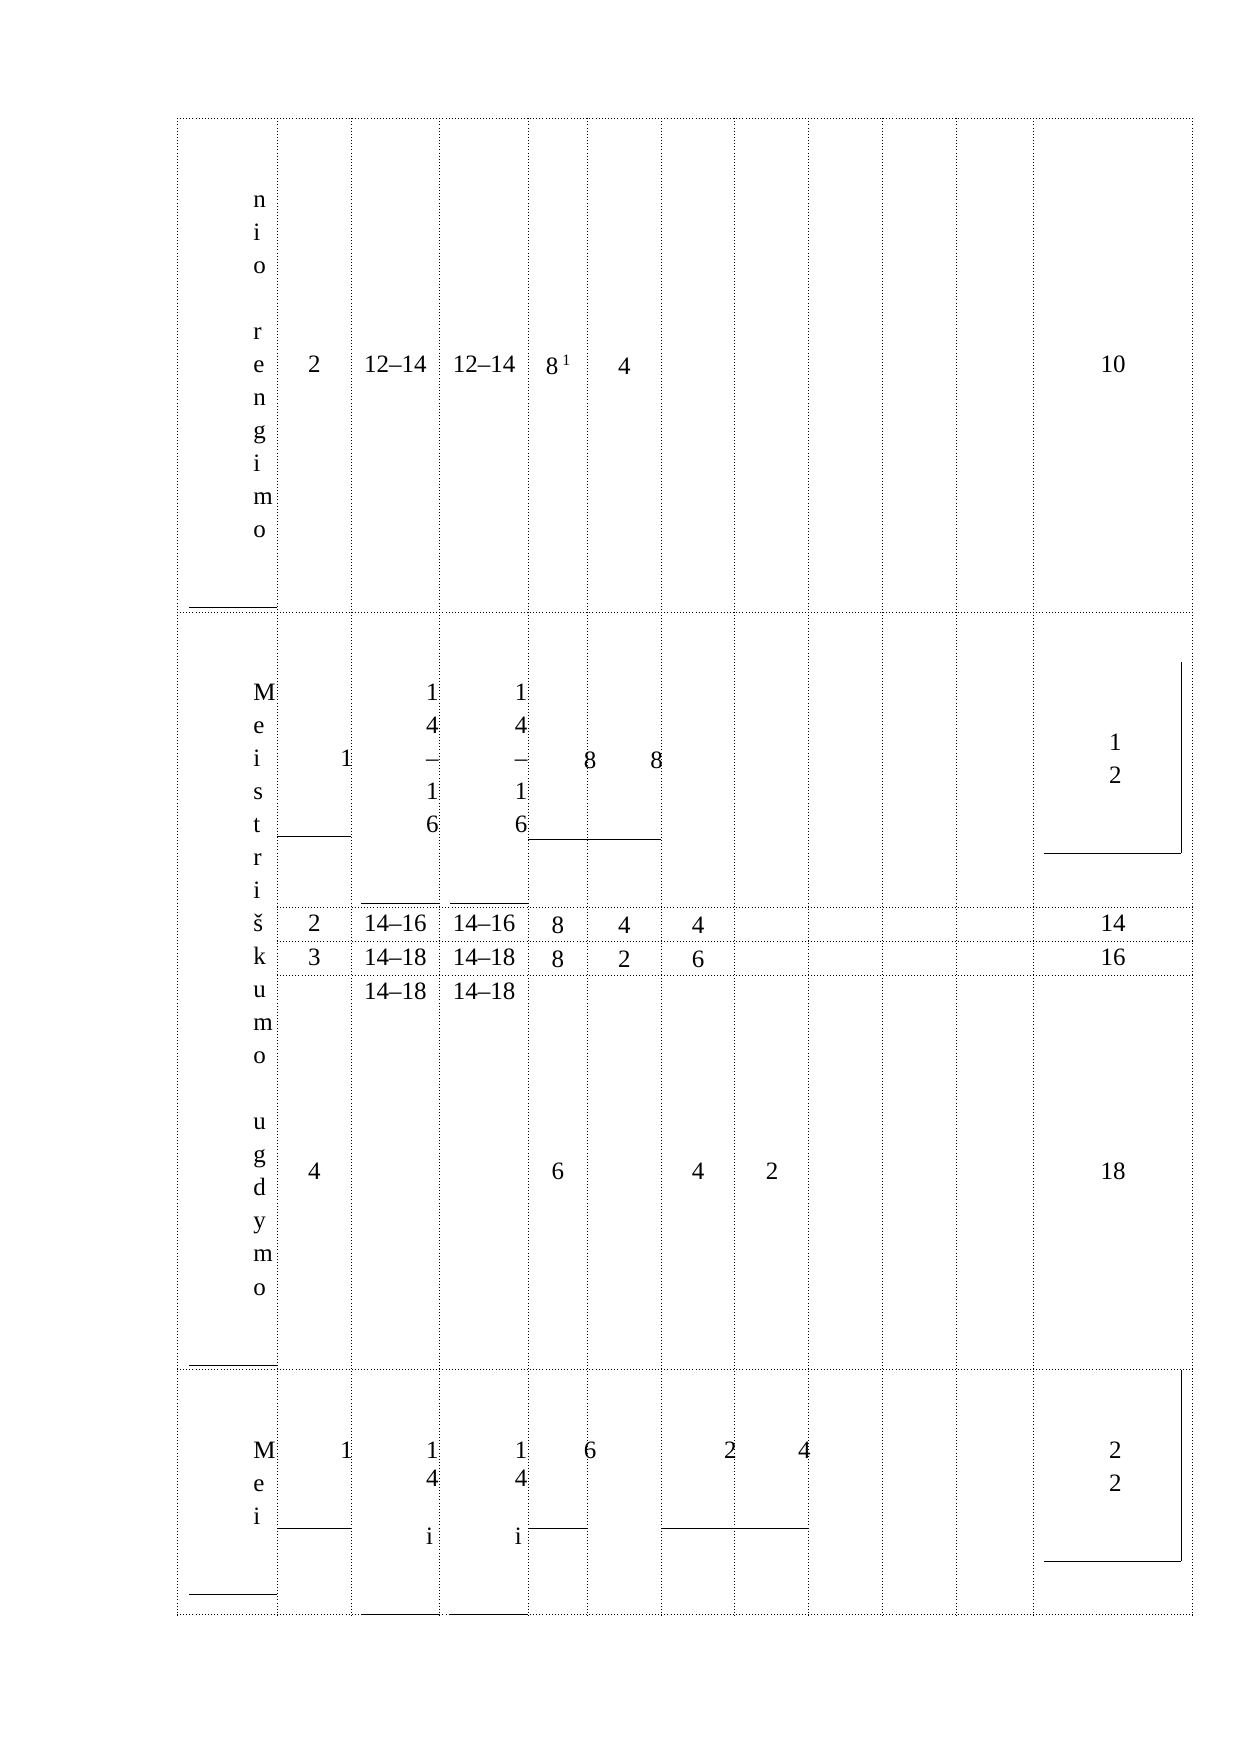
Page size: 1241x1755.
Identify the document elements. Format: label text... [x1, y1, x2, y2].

table_cell 10 [1033, 118, 1192, 612]
table_cell 3 [277, 941, 351, 975]
table_cell [956, 975, 1033, 1369]
table_cell 2 [661, 1529, 735, 1614]
table_cell [661, 118, 735, 612]
table_cell 6 [528, 1529, 587, 1614]
table_cell [735, 907, 809, 941]
table_cell 4 [661, 907, 735, 941]
table_cell 16 [1033, 941, 1192, 975]
table_cell 2 [277, 907, 351, 941]
table_cell Mei [177, 1369, 277, 1614]
table_cell 14 i [351, 1369, 439, 1614]
table_cell 6 [661, 941, 735, 975]
table_cell [883, 118, 956, 612]
table_cell [883, 975, 956, 1369]
table_cell 8 [587, 840, 661, 907]
table_cell 14–18 [440, 941, 528, 975]
table_cell 2 [587, 941, 661, 975]
table_cell [661, 612, 735, 907]
table_cell [883, 907, 956, 941]
table_cell [809, 612, 882, 907]
table_cell [956, 118, 1033, 612]
table_cell [587, 1369, 661, 1614]
table_cell [883, 941, 956, 975]
table_cell 8 [528, 941, 587, 975]
table_cell 2 [735, 975, 809, 1369]
table_cell [735, 612, 809, 907]
table_cell 14 i [440, 1369, 528, 1614]
table_cell 12–14 [440, 118, 528, 612]
table_cell [809, 975, 882, 1369]
table_cell 18 [1033, 975, 1192, 1369]
table_cell [587, 975, 661, 1369]
table_cell 4 [661, 975, 735, 1369]
table_cell [956, 941, 1033, 975]
table_cell 1 [277, 837, 351, 907]
table_cell 22 [1033, 1369, 1192, 1614]
table_cell [956, 612, 1033, 907]
table_cell 14–16 [351, 612, 439, 907]
table_cell [809, 907, 882, 941]
table_cell [809, 941, 882, 975]
table_cell 14 [1033, 907, 1192, 941]
table_cell 1 [277, 1529, 351, 1614]
table_cell [956, 907, 1033, 941]
table_cell 8 [587, 612, 661, 681]
table_cell [735, 941, 809, 975]
table_cell 14–16 [440, 612, 528, 907]
table_cell 12 [1033, 612, 1192, 907]
table_cell 8 [528, 612, 587, 681]
table_cell 2 [277, 118, 351, 612]
table_cell [809, 1369, 882, 1614]
table_cell [809, 118, 882, 612]
table_cell [956, 1369, 1033, 1614]
table_cell 14–16 [440, 907, 528, 941]
table_cell Meistriškumo ugdymo [177, 612, 277, 1369]
table_cell 6 [528, 975, 587, 1369]
table_cell 14–18 [351, 941, 439, 975]
table_cell 14–16 [351, 907, 439, 941]
table_cell 14–18 [351, 975, 439, 1369]
table_cell 14–18 [440, 975, 528, 1369]
table_cell 4 [587, 118, 661, 612]
table_cell 4 [735, 1529, 809, 1614]
table_cell [883, 612, 956, 907]
table_cell 12–14 [351, 118, 439, 612]
table_cell 4 [587, 907, 661, 941]
table_cell nio rengimo [177, 118, 277, 612]
table_cell 1 [277, 612, 351, 679]
table_cell 4 [277, 975, 351, 1369]
table_cell [735, 118, 809, 612]
table_cell 8 [528, 840, 587, 907]
table_cell [883, 1369, 956, 1614]
table_cell 8 1 [528, 118, 587, 612]
table_cell 8 [528, 907, 587, 941]
